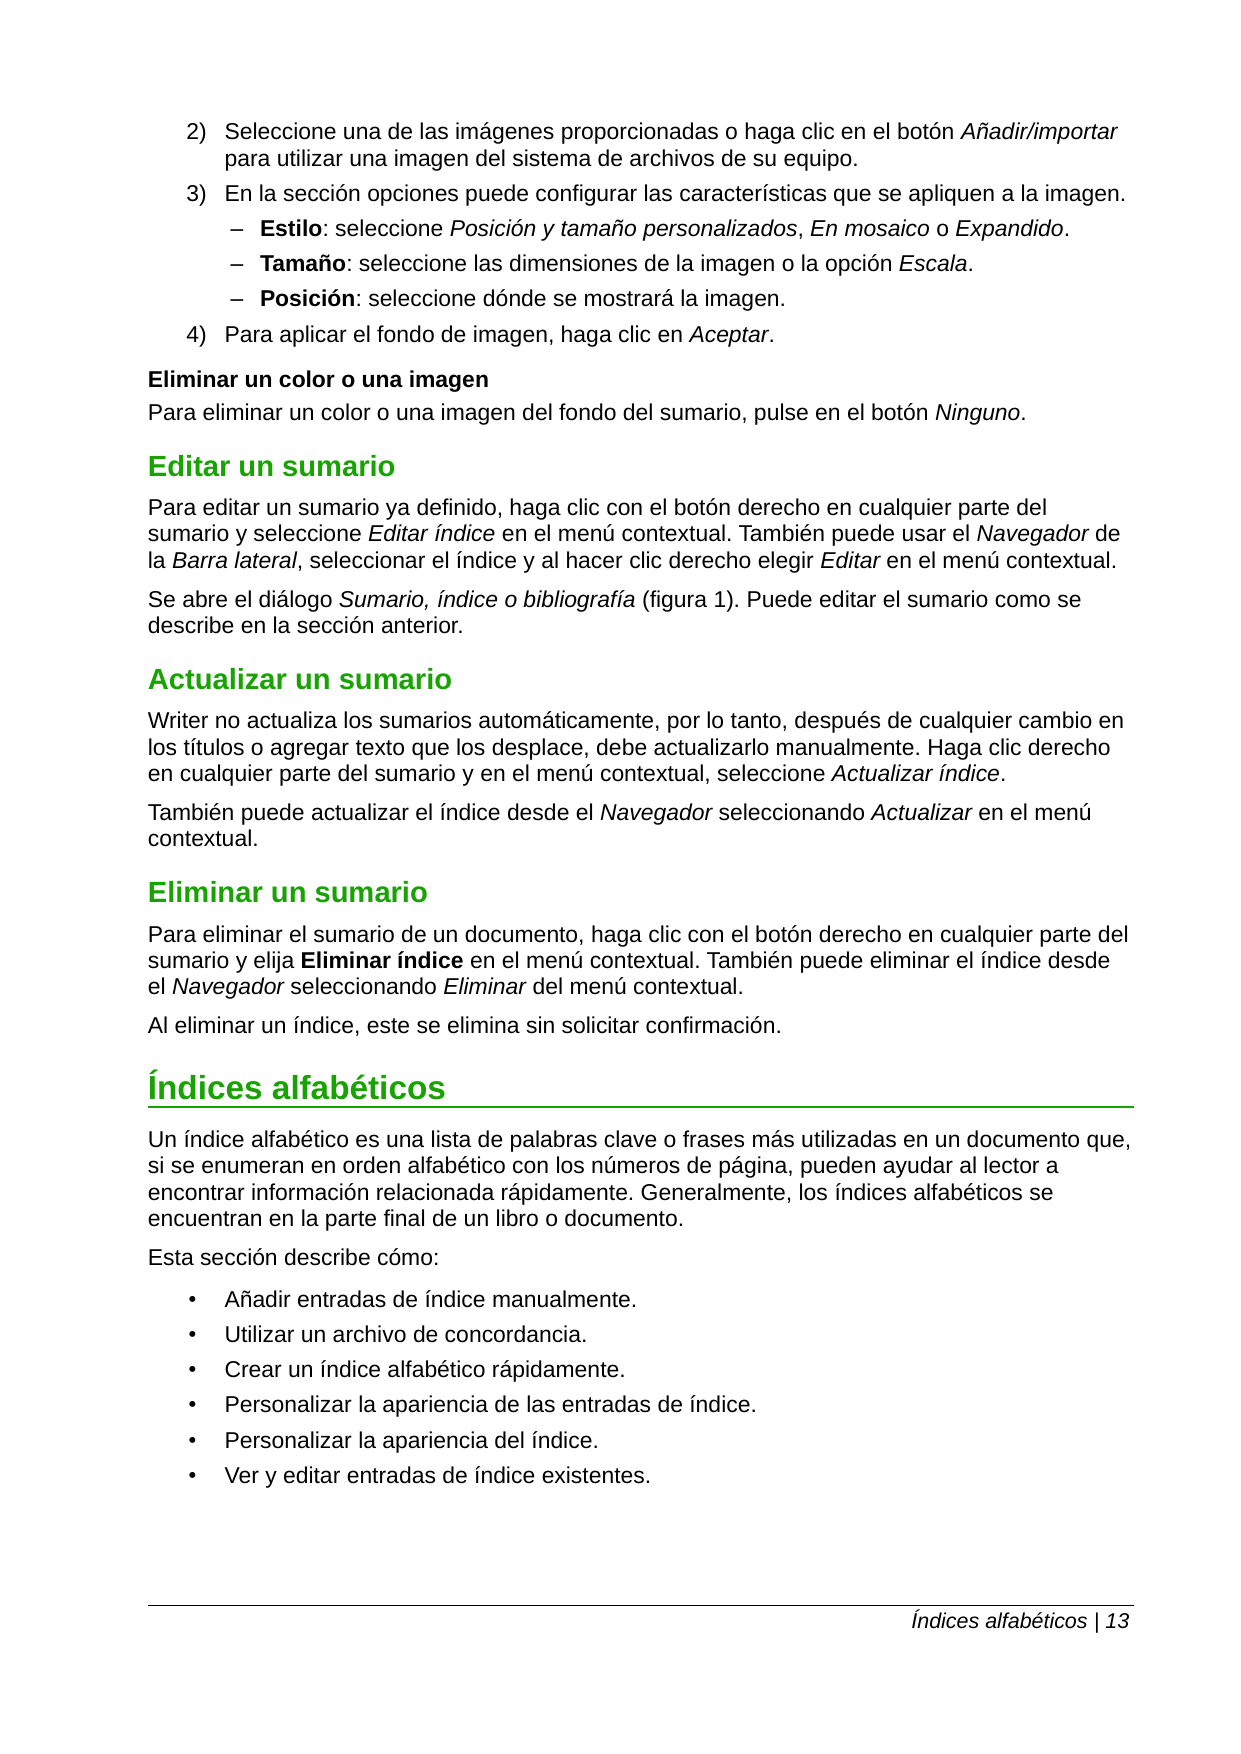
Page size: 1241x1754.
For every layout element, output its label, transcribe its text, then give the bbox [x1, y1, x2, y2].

text Para eliminar el sumario de un documento, haga clic con el botón derecho en cualquier parte del sumario y elija Eliminar índice en el menú contextual. También puede eliminar el índice desde el Navegador seleccionando Eliminar del menú contextual. [148, 921, 1134, 999]
list Tamaño: seleccione las dimensiones de la imagen o la opción Escala. [230, 250, 1134, 276]
text Se abre el diálogo Sumario, índice o bibliografía (figura 1). Puede editar el sumario como se describe en la sección anterior. [148, 586, 1134, 638]
list Posición: seleccione dónde se mostrará la imagen. [230, 285, 1134, 312]
list Personalizar la apariencia del índice. [185, 1424, 1134, 1453]
subtitle Eliminar un color o una imagen [148, 366, 1134, 393]
subtitle Índices alfabéticos [148, 1068, 1134, 1106]
subtitle Actualizar un sumario [148, 662, 1134, 696]
list Personalizar la apariencia de las entradas de índice. [185, 1388, 1134, 1418]
list Estilo: seleccione Posición y tamaño personalizados, En mosaico o Expandido. [230, 215, 1134, 241]
list Ver y editar entradas de índice existentes. [185, 1459, 1134, 1491]
subtitle Eliminar un sumario [148, 875, 1134, 909]
text Un índice alfabético es una lista de palabras clave o frases más utilizadas en un documento que, si se enumeran en orden alfabético con los números de página, pueden ayudar al lector a encontrar información relacionada rápidamente. Generalmente, los índices alfabéticos se encuentran en la parte final de un libro o documento. [148, 1126, 1134, 1232]
text También puede actualizar el índice desde el Navegador seleccionando Actualizar en el menú contextual. [148, 799, 1134, 852]
list Esta sección describe cómo: [148, 1244, 1134, 1270]
text Para editar un sumario ya definido, haga clic con el botón derecho en cualquier parte del sumario y seleccione Editar índice en el menú contextual. También puede usar el Navegador de la Barra lateral, seleccionar el índice y al hacer clic derecho elegir Editar en el menú contextual. [148, 494, 1134, 573]
list En la sección opciones puede configurar las características que se apliquen a la imagen. [207, 180, 1134, 206]
list Crear un índice alfabético rápidamente. [185, 1353, 1134, 1383]
list Añadir entradas de índice manualmente. [185, 1283, 1134, 1312]
list Seleccione una de las imágenes proporcionadas o haga clic en el botón Añadir/importar para utilizar una imagen del sistema de archivos de su equipo. [207, 118, 1134, 171]
text Para eliminar un color o una imagen del fondo del sumario, pulse en el botón Ninguno. [148, 399, 1134, 425]
subtitle Editar un sumario [148, 449, 1134, 482]
list Para aplicar el fondo de imagen, haga clic en Aceptar. [207, 321, 1134, 347]
text Writer no actualiza los sumarios automáticamente, por lo tanto, después de cualquier cambio en los títulos o agregar texto que los desplace, debe actualizarlo manualmente. Haga clic derecho en cualquier parte del sumario y en el menú contextual, seleccione Actualizar índice. [148, 707, 1134, 786]
list Utilizar un archivo de concordancia. [185, 1318, 1134, 1347]
text Al eliminar un índice, este se elimina sin solicitar confirmación. [148, 1012, 1134, 1038]
